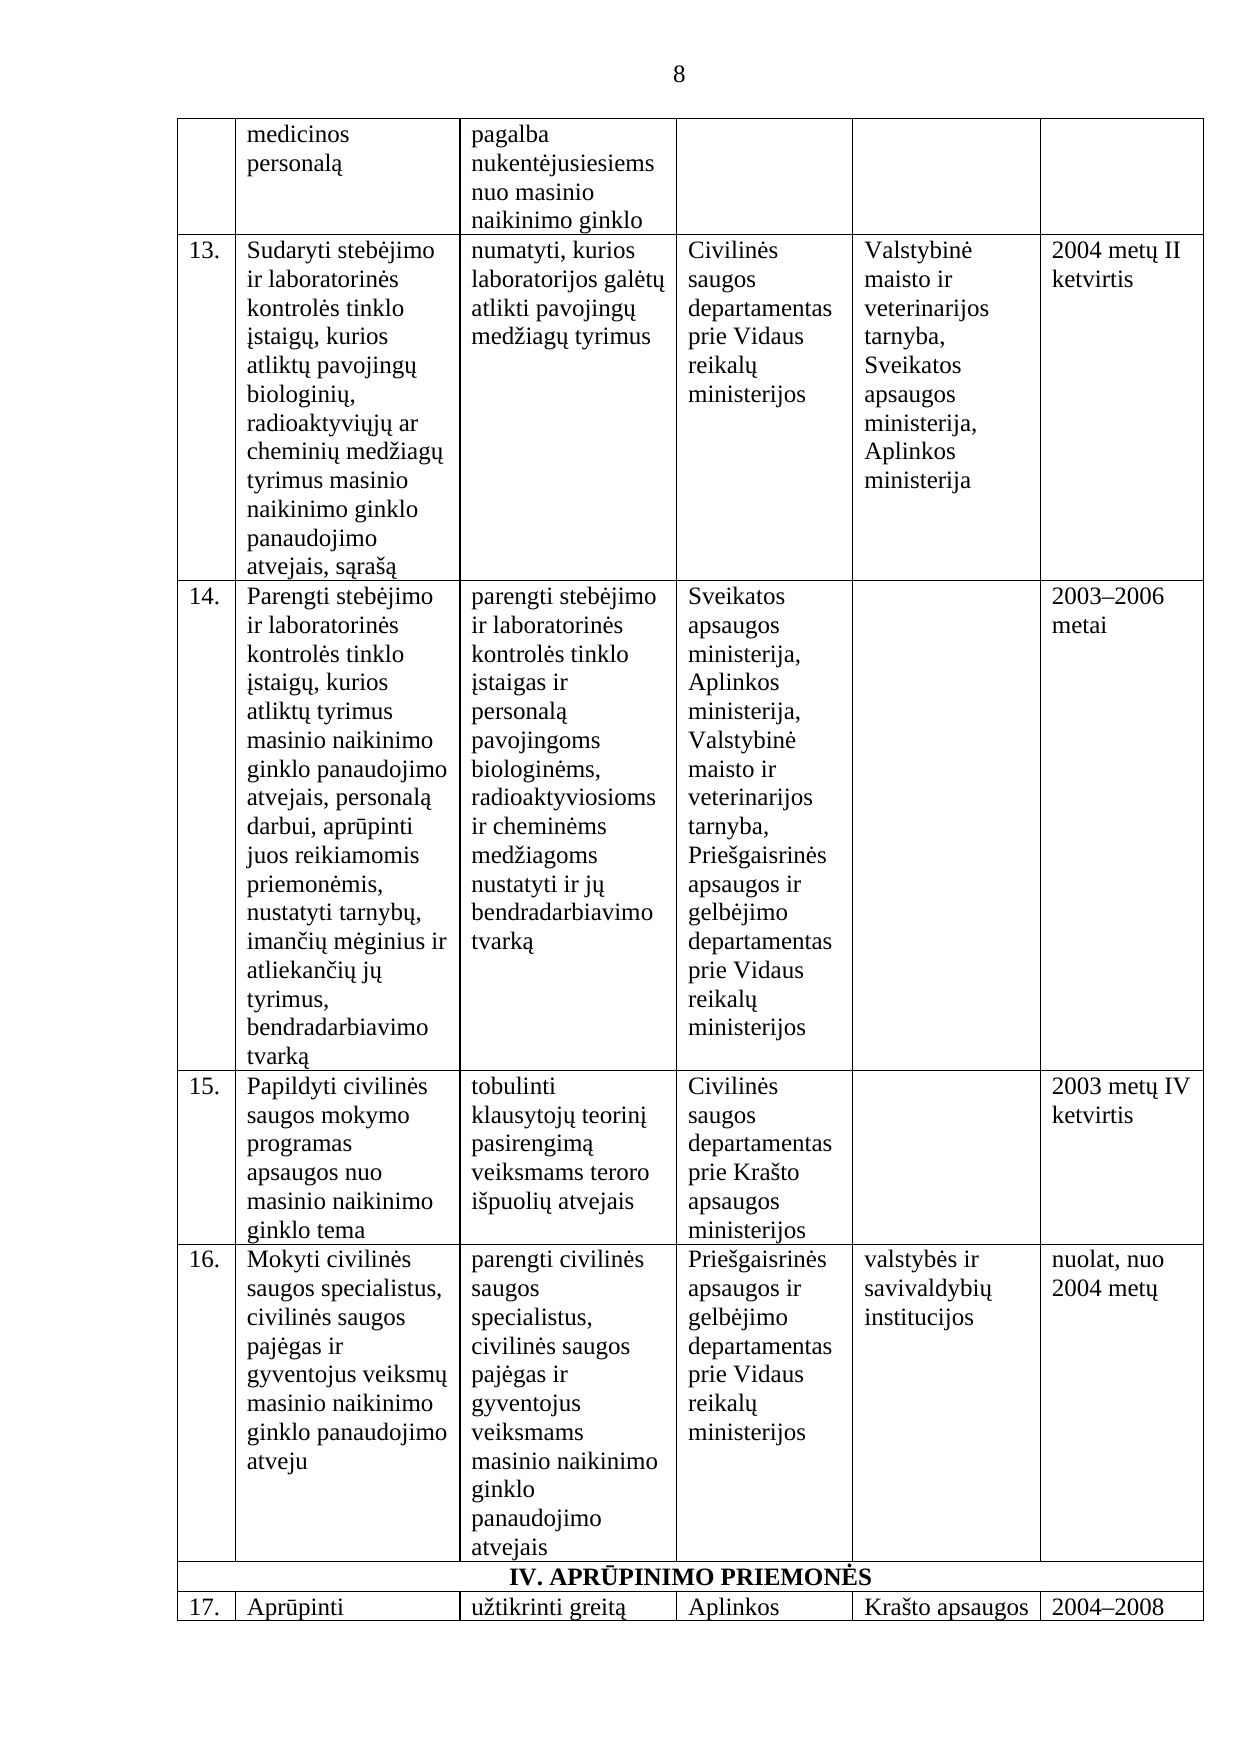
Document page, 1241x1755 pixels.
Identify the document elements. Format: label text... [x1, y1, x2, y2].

table_cell Krašto apsaugos [853, 1592, 1040, 1620]
table_cell 2004–2008 [1041, 1592, 1203, 1620]
table_cell [853, 119, 1040, 234]
table_cell užtikrinti greitą [461, 1592, 676, 1620]
table_cell Civilinės saugos departamentas prie Vidaus reikalų ministerijos [677, 235, 852, 580]
table_cell medicinos personalą [236, 119, 459, 234]
table_cell Aplinkos [677, 1592, 852, 1620]
table_cell Civilinės saugos departamentas prie Krašto apsaugos ministerijos [677, 1071, 852, 1243]
table_cell [178, 119, 235, 234]
table_cell Valstybinė maisto ir veterinarijos tarnyba, Sveikatos apsaugos ministerija, Aplinkos ministerija [853, 235, 1040, 580]
table_cell Papildyti civilinės saugos mokymo programas apsaugos nuo masinio naikinimo ginklo tema [236, 1071, 459, 1243]
table_cell 13. [178, 235, 235, 580]
table_cell Mokyti civilinės saugos specialistus, civilinės saugos pajėgas ir gyventojus veiksmų masinio naikinimo ginklo panaudojimo atveju [236, 1245, 459, 1561]
table_cell Sveikatos apsaugos ministerija, Aplinkos ministerija, Valstybinė maisto ir veterinarijos tarnyba, Priešgaisrinės apsaugos ir gelbėjimo departamentas prie Vidaus reikalų ministerijos [677, 581, 852, 1070]
table_cell 15. [178, 1071, 235, 1243]
table_cell Sudaryti stebėjimo ir laboratorinės kontrolės tinklo įstaigų, kurios atliktų pavojingų biologinių, radioaktyviųjų ar cheminių medžiagų tyrimus masinio naikinimo ginklo panaudojimo atvejais, sąrašą [236, 235, 459, 580]
table_cell 14. [178, 581, 235, 1070]
table_cell parengti civilinės saugos specialistus, civilinės saugos pajėgas ir gyventojus veiksmams masinio naikinimo ginklo panaudojimo atvejais [461, 1245, 676, 1561]
table_cell Parengti stebėjimo ir laboratorinės kontrolės tinklo įstaigų, kurios atliktų tyrimus masinio naikinimo ginklo panaudojimo atvejais, personalą darbui, aprūpinti juos reikiamomis priemonėmis, nustatyti tarnybų, imančių mėginius ir atliekančių jų tyrimus, bendradarbiavimo tvarką [236, 581, 459, 1070]
table_cell IV. APRŪPINIMO PRIEMONĖS [178, 1562, 1203, 1591]
table_cell valstybės ir savivaldybių institucijos [853, 1245, 1040, 1561]
table_cell 16. [178, 1245, 235, 1561]
table_cell numatyti, kurios laboratorijos galėtų atlikti pavojingų medžiagų tyrimus [461, 235, 676, 580]
table_cell Priešgaisrinės apsaugos ir gelbėjimo departamentas prie Vidaus reikalų ministerijos [677, 1245, 852, 1561]
table_cell [1041, 119, 1203, 234]
table_cell Aprūpinti [236, 1592, 459, 1620]
table_cell [853, 581, 1040, 1070]
table_cell 2003–2006 metai [1041, 581, 1203, 1070]
table_cell parengti stebėjimo ir laboratorinės kontrolės tinklo įstaigas ir personalą pavojingoms biologinėms, radioaktyviosioms ir cheminėms medžiagoms nustatyti ir jų bendradarbiavimo tvarką [461, 581, 676, 1070]
table_cell tobulinti klausytojų teorinį pasirengimą veiksmams teroro išpuolių atvejais [461, 1071, 676, 1243]
table_cell 17. [178, 1592, 235, 1620]
table_cell 2004 metų II ketvirtis [1041, 235, 1203, 580]
table_cell pagalba nukentėjusiesiems nuo masinio naikinimo ginklo [461, 119, 676, 234]
table_cell [853, 1071, 1040, 1243]
table_cell nuolat, nuo 2004 metų [1041, 1245, 1203, 1561]
table_cell 2003 metų IV ketvirtis [1041, 1071, 1203, 1243]
table_cell [677, 119, 852, 234]
